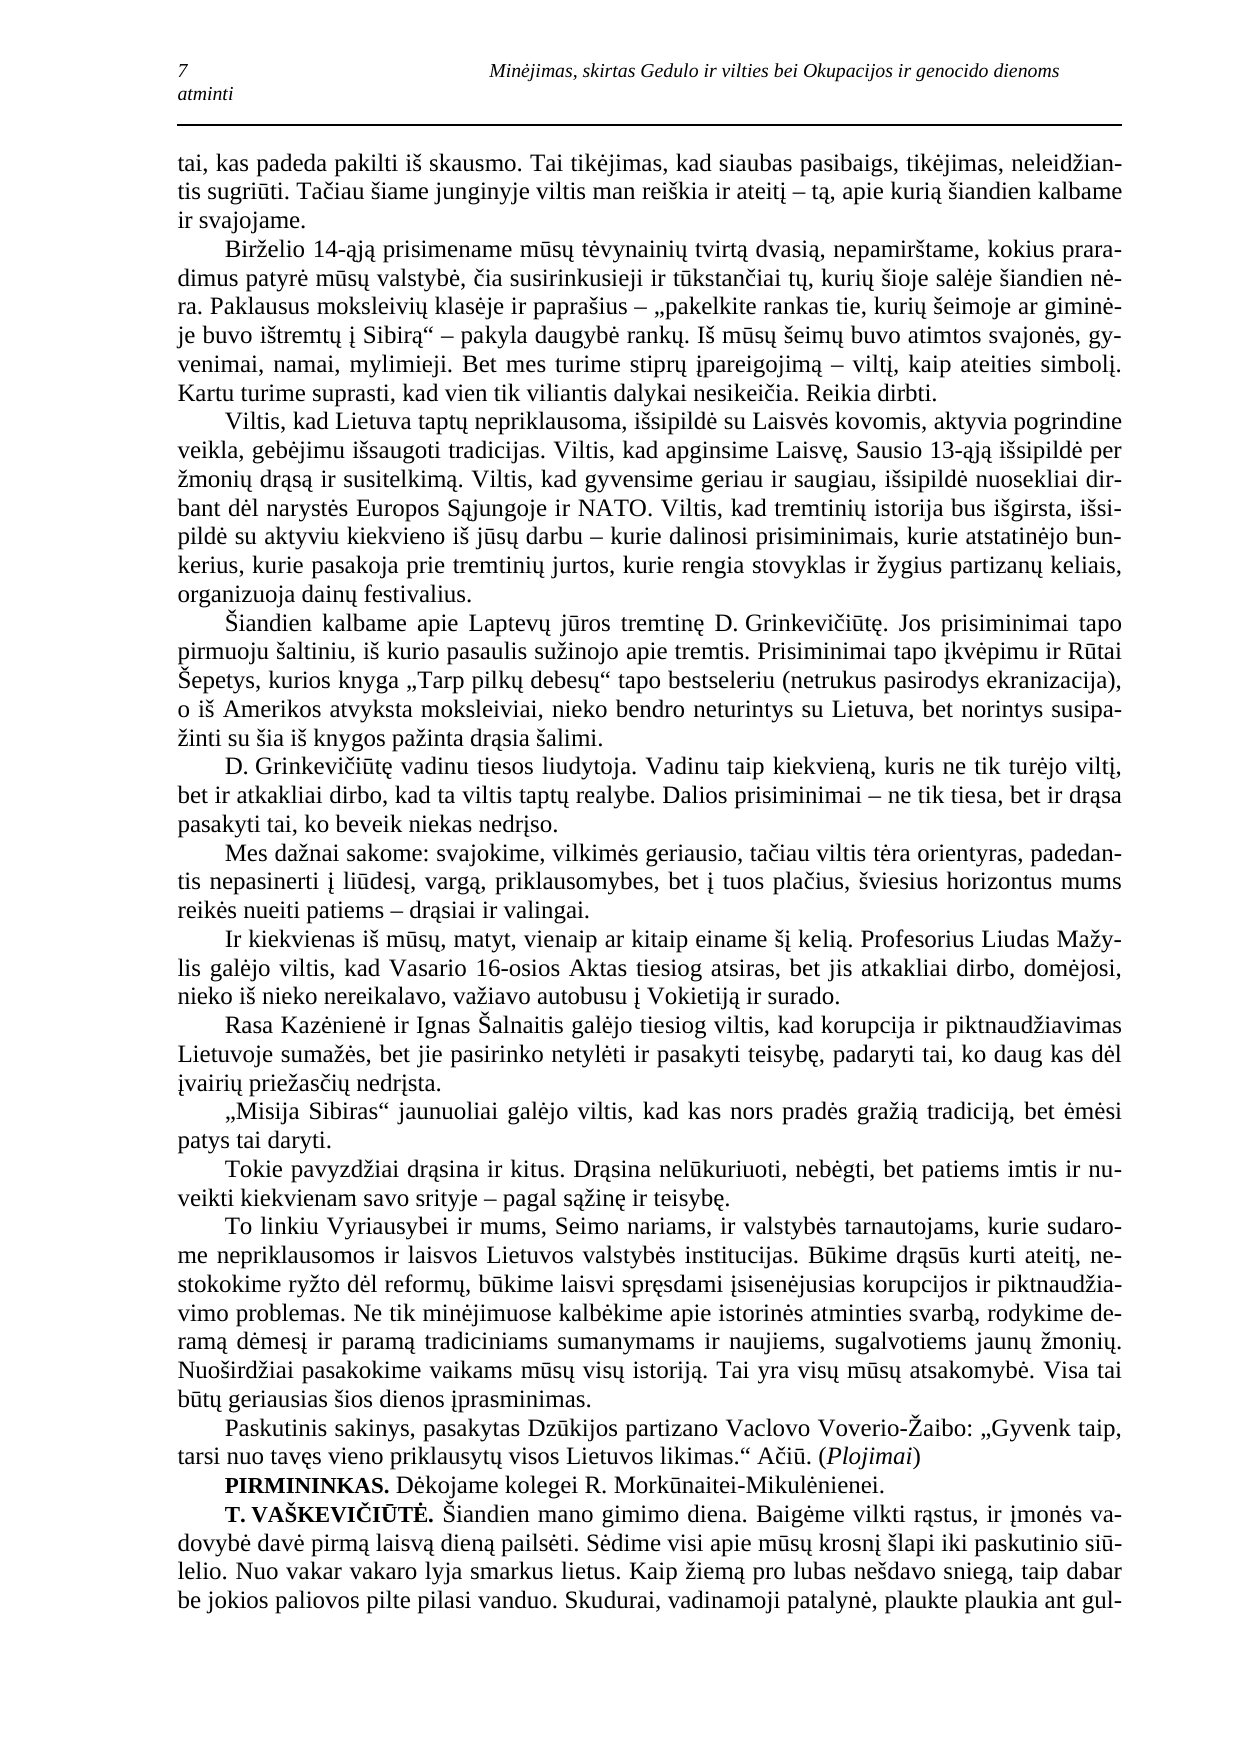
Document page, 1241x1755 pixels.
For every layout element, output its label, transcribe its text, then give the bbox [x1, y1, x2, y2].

text To lin­kiu Vy­riau­sy­bei ir mums, Sei­mo na­riams, ir vals­ty­bės tar­nau­to­jams, ku­rie su­da­ro­me ne­pri­klau­so­mos ir lais­vos Lie­tu­vos vals­ty­bės ins­ti­tu­ci­jas. Bū­ki­me drą­sūs kur­ti at­ei­tį, ne­sto­ko­ki­me ryž­to dėl re­for­mų, bū­ki­me lais­vi spręs­da­mi įsi­se­nė­ju­sias ko­rup­ci­jos ir pik­tnau­džia­vi­mo pro­ble­mas. Ne tik mi­nė­ji­muo­se kal­bė­ki­me apie is­to­ri­nės at­min­ties svar­bą, ro­dy­ki­me de­ra­mą dė­me­sį ir pa­ra­mą tra­di­ci­niams su­ma­ny­mams ir nau­jiems, su­gal­vo­tiems jau­nų žmo­nių. Nuo­šir­džiai pa­sa­ko­ki­me vai­kams mū­sų vi­sų is­to­ri­ją. Tai yra vi­sų mū­sų at­sa­ko­my­bė. Vi­sa tai bū­tų ge­riau­sias šios die­nos įpras­mi­ni­mas. [177, 1211, 1122, 1413]
text Ir kiek­vie­nas iš mū­sų, ma­tyt, vie­naip ar ki­taip ei­na­me šį ke­lią. Pro­fe­so­rius Liu­das Ma­žy­lis ga­lė­jo vil­tis, kad Va­sa­rio 16-osios Ak­tas tie­siog at­si­ras, bet jis at­kak­liai dir­bo, do­mė­jo­si, nie­ko iš nie­ko ne­rei­ka­la­vo, va­žia­vo au­to­bu­su į Vo­kie­ti­ją ir su­ra­do. [177, 924, 1122, 1010]
text Šian­dien kal­ba­me apie Lap­te­vų jū­ros trem­ti­nę D. Grin­ke­vi­čiū­tę. Jos pri­si­mi­ni­mai ta­po pir­muo­ju šal­ti­niu, iš ku­rio pa­sau­lis su­ži­no­jo apie trem­tis. Pri­si­mi­ni­mai ta­po įkvė­pi­mu ir Rū­tai Še­pe­tys, ku­rios kny­ga „Tarp pil­kų de­be­sų“ ta­po best­se­leriu (ne­tru­kus pa­si­ro­dys ek­ra­ni­za­ci­ja), o iš Ame­ri­kos at­vyks­ta moks­lei­viai, nie­ko ben­dro ne­tu­rin­tys su Lie­tu­va, bet no­rin­tys su­si­pa­žin­ti su šia iš kny­gos pa­žin­ta drą­sia ša­li­mi. [177, 608, 1122, 751]
text Mes daž­nai sa­ko­me: sva­jo­ki­me, vil­ki­mės ge­riau­sio, ta­čiau vil­tis tė­ra orien­ty­ras, pa­de­dan­tis ne­pa­si­ner­ti į liū­de­sį, var­gą, pri­klau­so­my­bes, bet į tuos pla­čius, švie­sius ho­ri­zon­tus mums rei­kės nu­ei­ti pa­tiems – drą­siai ir va­lin­gai. [177, 838, 1122, 924]
text To­kie pa­vyz­džiai drą­si­na ir ki­tus. Drą­si­na ne­lū­ku­riuo­ti, ne­bėg­ti, bet pa­tiems im­tis ir nu­veik­ti kiek­vie­nam sa­vo sri­ty­je – pa­gal są­ži­nę ir tei­sy­bę. [177, 1154, 1122, 1211]
text Ra­sa Ka­zė­nie­nė ir Ig­nas Šal­nai­tis ga­lė­jo tie­siog vil­tis, kad ko­rup­ci­ja ir pik­tnau­džia­vi­mas Lie­tu­vo­je su­ma­žės, bet jie pa­si­rin­ko ne­ty­lė­ti ir pa­sa­ky­ti tei­sy­bę, pa­da­ry­ti tai, ko daug kas dėl įvai­rių prie­žas­čių ne­drįs­ta. [177, 1010, 1122, 1096]
text D. Grin­ke­vi­čiū­tę va­di­nu tie­sos liu­dy­to­ja. Va­di­nu taip kiek­vie­ną, ku­ris ne tik tu­rė­jo vil­tį, bet ir at­kak­liai dir­bo, kad ta vil­tis tap­tų re­a­ly­be. Da­lios pri­si­mi­ni­mai – ne tik tie­sa, bet ir drą­sa pa­sa­ky­ti tai, ko be­veik nie­kas ne­drį­so. [177, 751, 1122, 838]
text Vil­tis, kad Lie­tu­va tap­tų ne­pri­klau­so­ma, iš­si­pil­dė su Lais­vės ko­vo­mis, ak­ty­via po­grin­di­ne veik­la, ge­bė­ji­mu iš­sau­go­ti tra­di­ci­jas. Vil­tis, kad ap­gin­si­me Lais­vę, Sau­sio 13-ąją iš­si­pil­dė per žmo­nių drą­są ir su­si­tel­ki­mą. Vil­tis, kad gy­ven­si­me ge­riau ir sau­giau, iš­si­pil­dė nuo­sek­liai dir­bant dėl na­rys­tės Eu­ro­pos Są­jun­go­je ir NATO. Vil­tis, kad trem­ti­nių is­to­ri­ja bus iš­girs­ta, iš­si­pil­dė su ak­ty­viu kiek­vie­no iš jū­sų dar­bu – ku­rie da­li­no­si pri­si­mi­ni­mais, ku­rie at­sta­ti­nė­jo bun­ke­rius, ku­rie pa­sa­ko­ja prie trem­ti­nių jur­tos, ku­rie ren­gia sto­vyk­las ir žy­gius par­ti­za­nų ke­liais, or­ga­ni­zuo­ja dai­nų fes­ti­va­lius. [177, 406, 1122, 608]
text tai, kas pa­de­da pa­kil­ti iš skaus­mo. Tai ti­kė­ji­mas, kad siau­bas pa­si­baigs, ti­kė­ji­mas, ne­lei­džian­tis su­griū­ti. Ta­čiau šia­me jun­gi­ny­je vil­tis man reiš­kia ir at­ei­tį – tą, apie ku­rią šian­dien kal­ba­me ir sva­jo­ja­me. [177, 148, 1122, 234]
text PIRMININKAS. Dė­ko­ja­me ko­le­gei R. Mor­kū­nai­tei-Mi­ku­lė­nie­nei. [177, 1470, 1122, 1499]
text Pas­ku­ti­nis sa­ki­nys, pa­sa­ky­tas Dzū­ki­jos par­ti­za­no Vac­lo­vo Vo­ve­rio-Žai­bo: „Gy­venk taip, tar­si nuo ta­vęs vie­no pri­klau­sy­tų vi­sos Lie­tu­vos li­ki­mas.“ Ačiū. (Plo­ji­mai) [177, 1413, 1122, 1470]
text T. VAŠKEVIČIŪTĖ. Šian­dien ma­no gi­mi­mo die­na. Bai­gė­me vilk­ti rąs­tus, ir įmo­nės va­do­vy­bė da­vė pir­mą lais­vą die­ną pail­sė­ti. Sė­di­me vi­si apie mū­sų kros­nį šla­pi iki pas­ku­ti­nio siū­le­lio. Nuo va­kar va­ka­ro ly­ja smar­kus lie­tus. Kaip žie­mą pro lu­bas neš­da­vo snie­gą, taip da­bar be jo­kios pa­lio­vos pil­te pi­la­si van­duo. Sku­du­rai, va­di­na­mo­ji pa­ta­ly­nė, plauk­te plau­kia ant gul­ [177, 1499, 1122, 1614]
text Bir­že­lio 14-ąją pri­si­me­na­me mū­sų tė­vy­nai­nių tvir­tą dva­sią, ne­pa­mirš­ta­me, ko­kius pra­ra­di­mus pa­ty­rė mū­sų vals­ty­bė, čia su­si­rin­ku­sie­ji ir tūks­tan­čiai tų, ku­rių šio­je sa­lė­je šian­dien nė­ra. Pa­klau­sus moks­lei­vių kla­sė­je ir pa­pra­šius – „pa­kel­ki­te ran­kas tie, ku­rių šei­mo­je ar gi­mi­nė­je bu­vo iš­trem­tų į Si­bi­rą“ – pa­ky­la dau­gy­bė ran­kų. Iš mū­sų šei­mų bu­vo at­im­tos sva­jo­nės, gy­ve­ni­mai, na­mai, my­li­mie­ji. Bet mes tu­ri­me stip­rų įpa­rei­go­ji­mą – vil­tį, kaip at­ei­ties sim­bo­lį. Kar­tu tu­ri­me su­pras­ti, kad vien tik vi­lian­tis da­ly­kai ne­si­kei­čia. Rei­kia dirb­ti. [177, 234, 1122, 406]
text „Mi­si­ja Si­bi­ras“ jau­nuo­liai ga­lė­jo vil­tis, kad kas nors pra­dės gra­žią tra­di­ci­ją, bet ėmė­si pa­tys tai da­ry­ti. [177, 1096, 1122, 1154]
